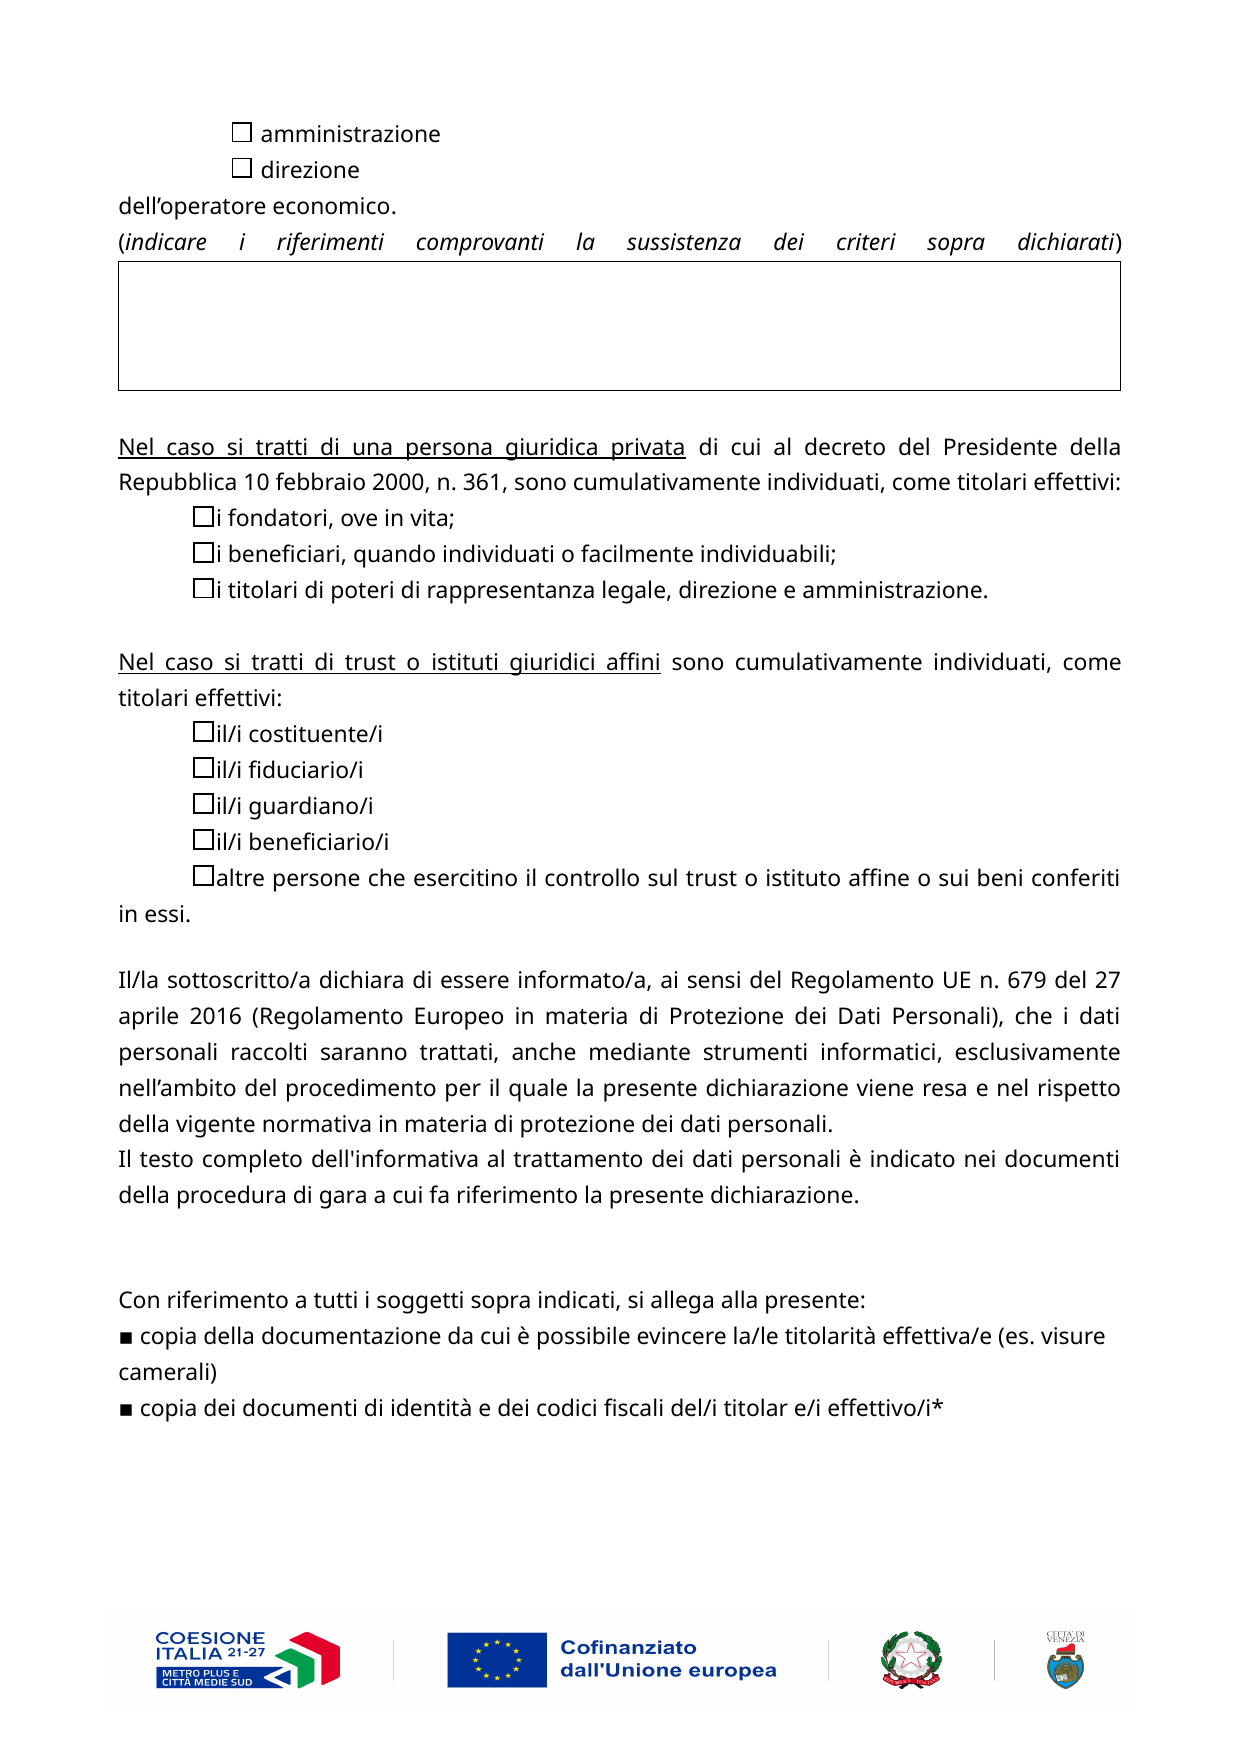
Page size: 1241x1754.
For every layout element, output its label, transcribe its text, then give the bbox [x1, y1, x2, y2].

text i titolari di poteri di rappresentanza legale, direzione e amministrazione. [118, 574, 1122, 605]
text Con riferimento a tutti i soggetti sopra indicati, si allega alla presente: [118, 1284, 1122, 1316]
picture [103, 1607, 1137, 1714]
text (indicare i riferimenti comprovanti la sussistenza dei criteri sopra dichiarati) [118, 226, 1122, 390]
text ▪ copia dei documenti di identità e dei codici fiscali del/i titolar e/i effettivo/i* [118, 1392, 1122, 1423]
list direzione [231, 154, 1122, 185]
text Nel caso si tratti di trust o istituti giuridici affini sono cumulativamente individuati, come titolari effettivi: [118, 646, 1122, 713]
text Il testo completo dell'informativa al trattamento dei dati personali è indicato nei documenti della procedura di gara a cui fa riferimento la presente dichiarazione. [118, 1143, 1122, 1211]
text i beneficiari, quando individuati o facilmente individuabili; [118, 538, 1122, 569]
text i fondatori, ove in vita; [118, 502, 1122, 533]
text Nel caso si tratti di una persona giuridica privata di cui al decreto del Presidente della Repubblica 10 febbraio 2000, n. 361, sono cumulativamente individuati, come titolari effettivi: [118, 430, 1122, 498]
text dell’operatore economico. [118, 190, 1122, 221]
text il/i fiduciario/i [118, 754, 1122, 785]
text il/i costituente/i [118, 718, 1122, 749]
list amministrazione [231, 118, 1122, 149]
text Il/la sottoscritto/a dichiara di essere informato/a, ai sensi del Regolamento UE n. 679 del 27 aprile 2016 (Regolamento Europeo in materia di Protezione dei Dati Personali), che i dati personali raccolti saranno trattati, anche mediante strumenti informatici, esclusivamente nell’ambito del procedimento per il quale la presente dichiarazione viene resa e nel rispetto della vigente normativa in materia di protezione dei dati personali. [118, 964, 1122, 1139]
text altre persone che esercitino il controllo sul trust o istituto affine o sui beni conferiti in essi. [118, 862, 1122, 929]
text il/i guardiano/i [118, 790, 1122, 821]
text ▪ copia della documentazione da cui è possibile evincere la/le titolarità effettiva/e (es. visure camerali) [118, 1320, 1122, 1387]
text il/i beneficiario/i [118, 826, 1122, 857]
